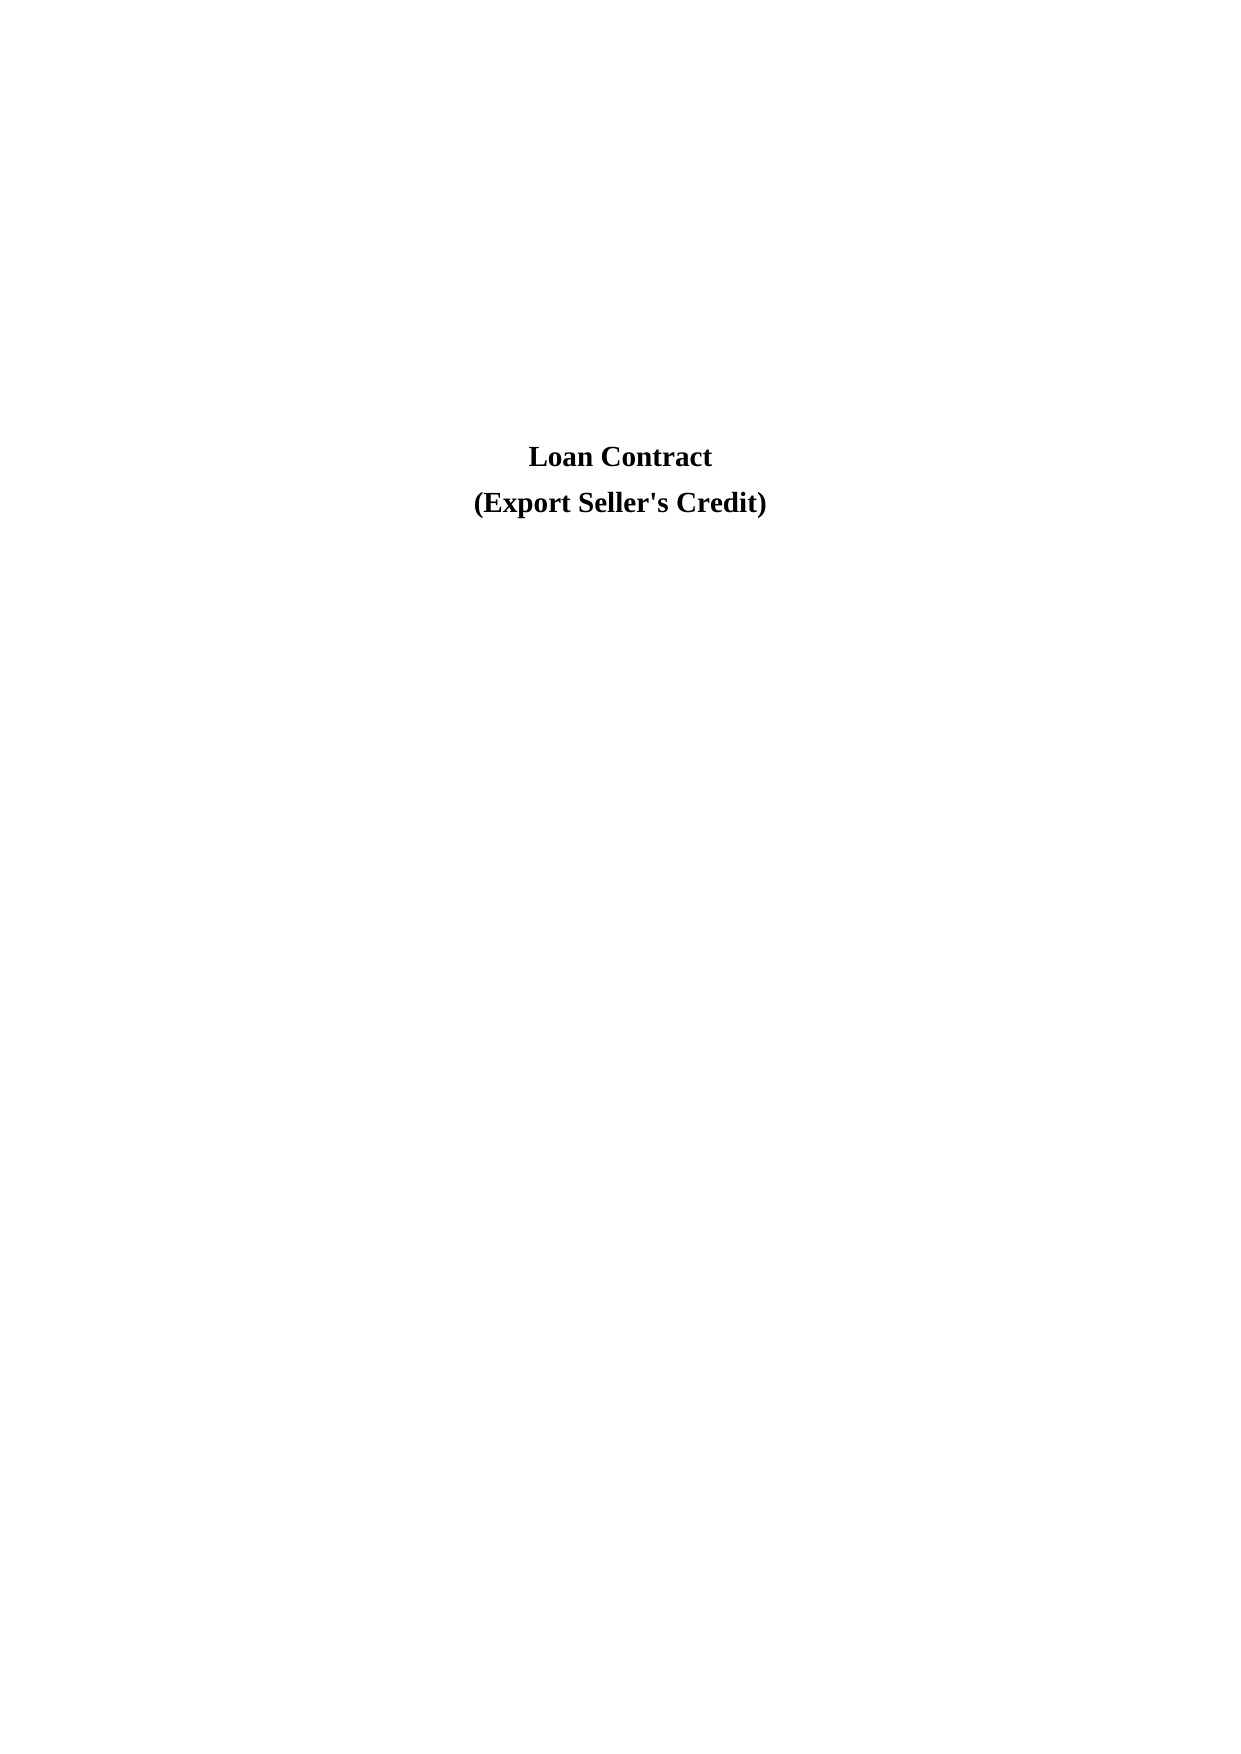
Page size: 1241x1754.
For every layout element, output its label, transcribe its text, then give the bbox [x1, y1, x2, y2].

text Loan Contract [112, 439, 1128, 472]
text (Export Seller's Credit) [112, 485, 1128, 518]
